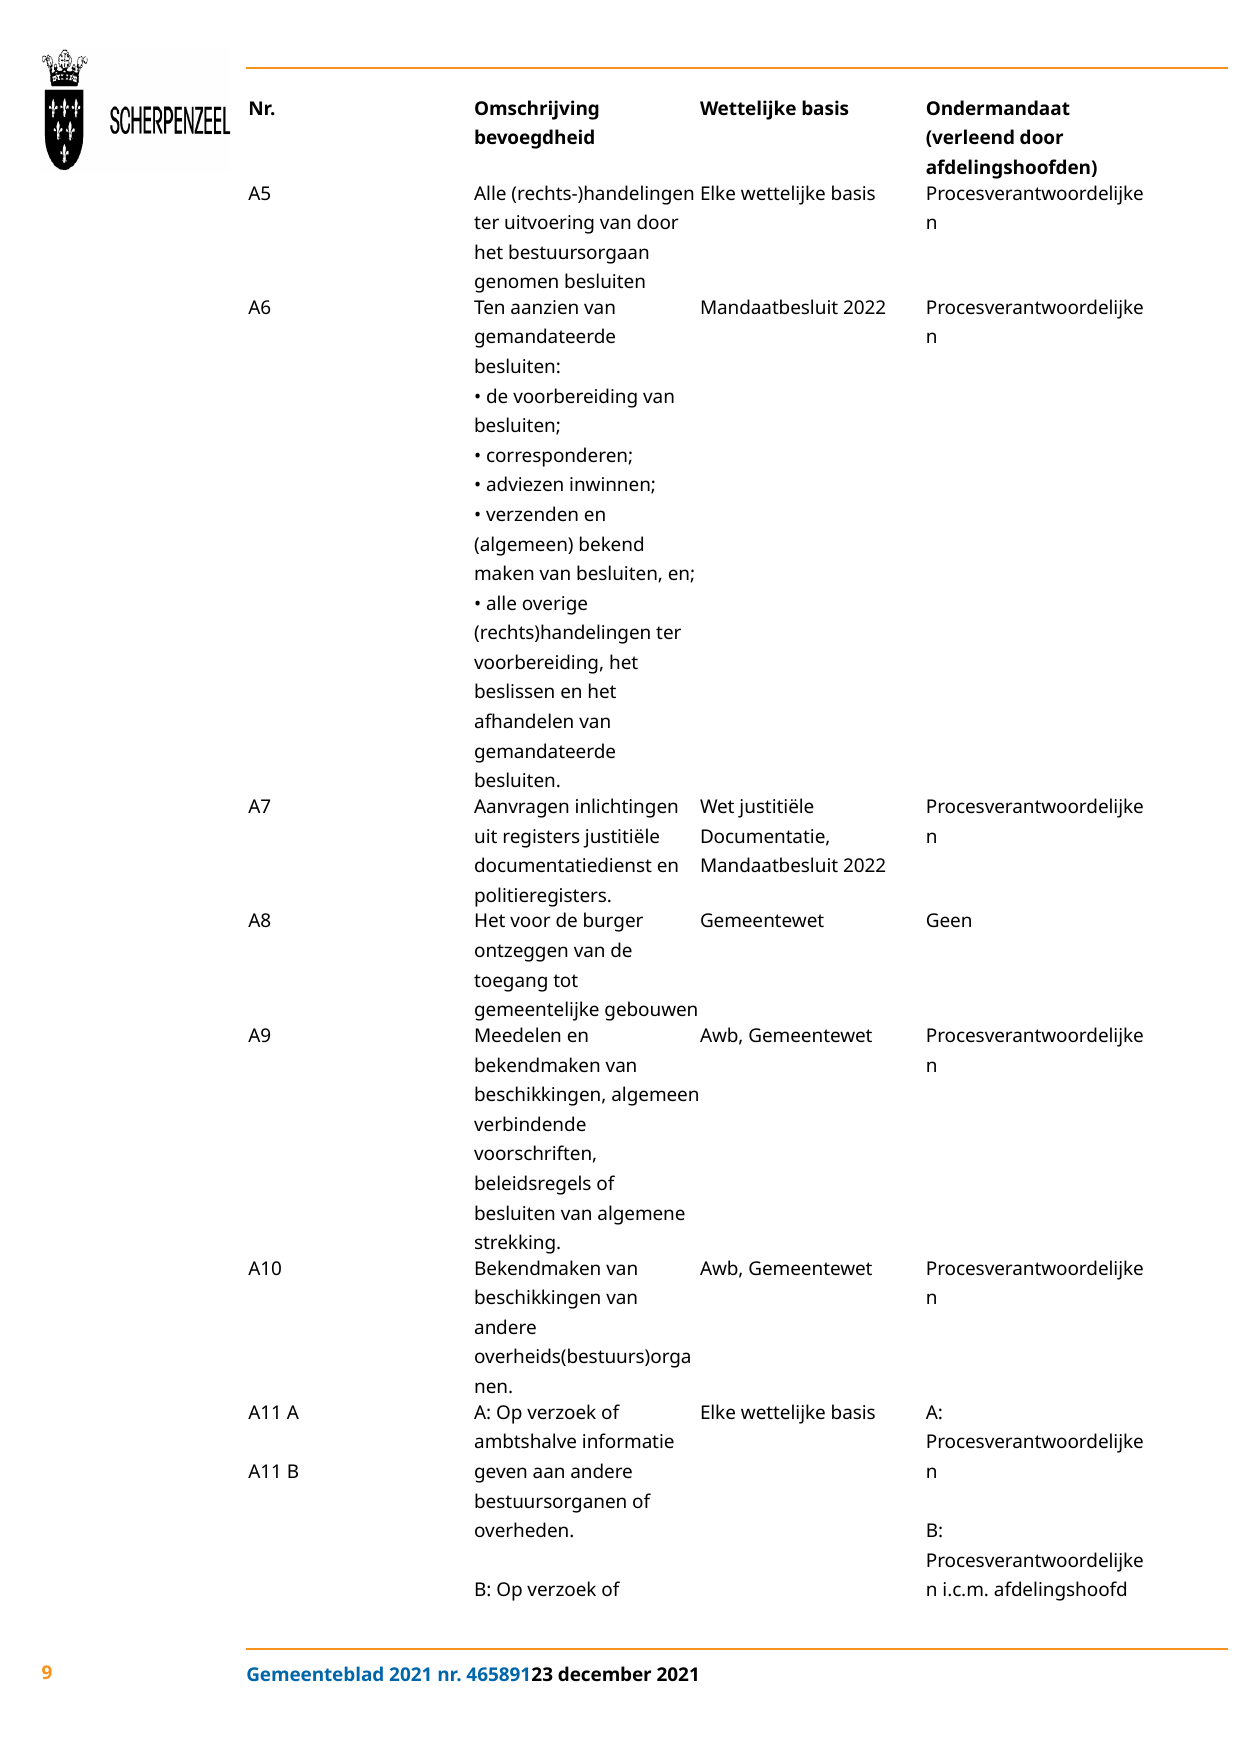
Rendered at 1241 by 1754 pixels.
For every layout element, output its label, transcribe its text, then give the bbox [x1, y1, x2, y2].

table_cell Awb, Gemeentewet [700, 1022, 926, 1255]
table_cell Het voor de burger ontzeggen van de toegang tot gemeentelijke gebouwen [474, 908, 700, 1022]
table_cell Procesverantwoordelijken [926, 793, 1152, 908]
table_cell Procesverantwoordelijken [926, 180, 1152, 294]
table_cell A7 [248, 793, 474, 908]
table_cell Aanvragen inlichtingen uit registers justitiële documentatiedienst en politieregisters. [474, 793, 700, 908]
table_cell A11 A A11 B [248, 1399, 474, 1602]
table_cell A: Op verzoek of ambtshalve informatie geven aan andere bestuursorganen of overheden. B: Op verzoek of [474, 1399, 700, 1602]
table_cell A8 [248, 908, 474, 1022]
table_cell Geen [926, 908, 1152, 1022]
table_header Ondermandaat (verleend door afdelingshoofden) [926, 95, 1152, 180]
table_header Wettelijke basis [700, 95, 926, 180]
table_cell A: Procesverantwoordelijken B: Procesverantwoordelijken i.c.m. afdelingshoofd [926, 1399, 1152, 1602]
table_cell Ten aanzien van gemandateerde besluiten: • de voorbereiding van besluiten; • corresponderen; • adviezen inwinnen; • verzenden en (algemeen) bekend maken van besluiten, en; • alle overige (rechts)handelingen ter voorbereiding, het beslissen en het afhandelen van gemandateerde besluiten. [474, 294, 700, 793]
table_cell Meedelen en bekendmaken van beschikkingen, algemeen verbindende voorschriften, beleidsregels of besluiten van algemene strekking. [474, 1022, 700, 1255]
table_cell A9 [248, 1022, 474, 1255]
table_cell Gemeentewet [700, 908, 926, 1022]
table_header Omschrijving bevoegdheid [474, 95, 700, 180]
table_cell Wet justitiële Documentatie, Mandaatbesluit 2022 [700, 793, 926, 908]
table_cell Procesverantwoordelijken [926, 1022, 1152, 1255]
picture [41, 47, 231, 172]
table_cell Awb, Gemeentewet [700, 1255, 926, 1399]
table_cell A5 [248, 180, 474, 294]
table_cell Procesverantwoordelijken [926, 294, 1152, 793]
table_cell Mandaatbesluit 2022 [700, 294, 926, 793]
table_header Nr. [248, 95, 474, 180]
table_cell Procesverantwoordelijken [926, 1255, 1152, 1399]
table_cell Bekendmaken van beschikkingen van andere overheids(bestuurs)organen. [474, 1255, 700, 1399]
table_cell Elke wettelijke basis [700, 1399, 926, 1602]
table_cell Elke wettelijke basis [700, 180, 926, 294]
table_cell A6 [248, 294, 474, 793]
table_cell Alle (rechts-)handelingen ter uitvoering van door het bestuursorgaan genomen besluiten [474, 180, 700, 294]
table_cell A10 [248, 1255, 474, 1399]
